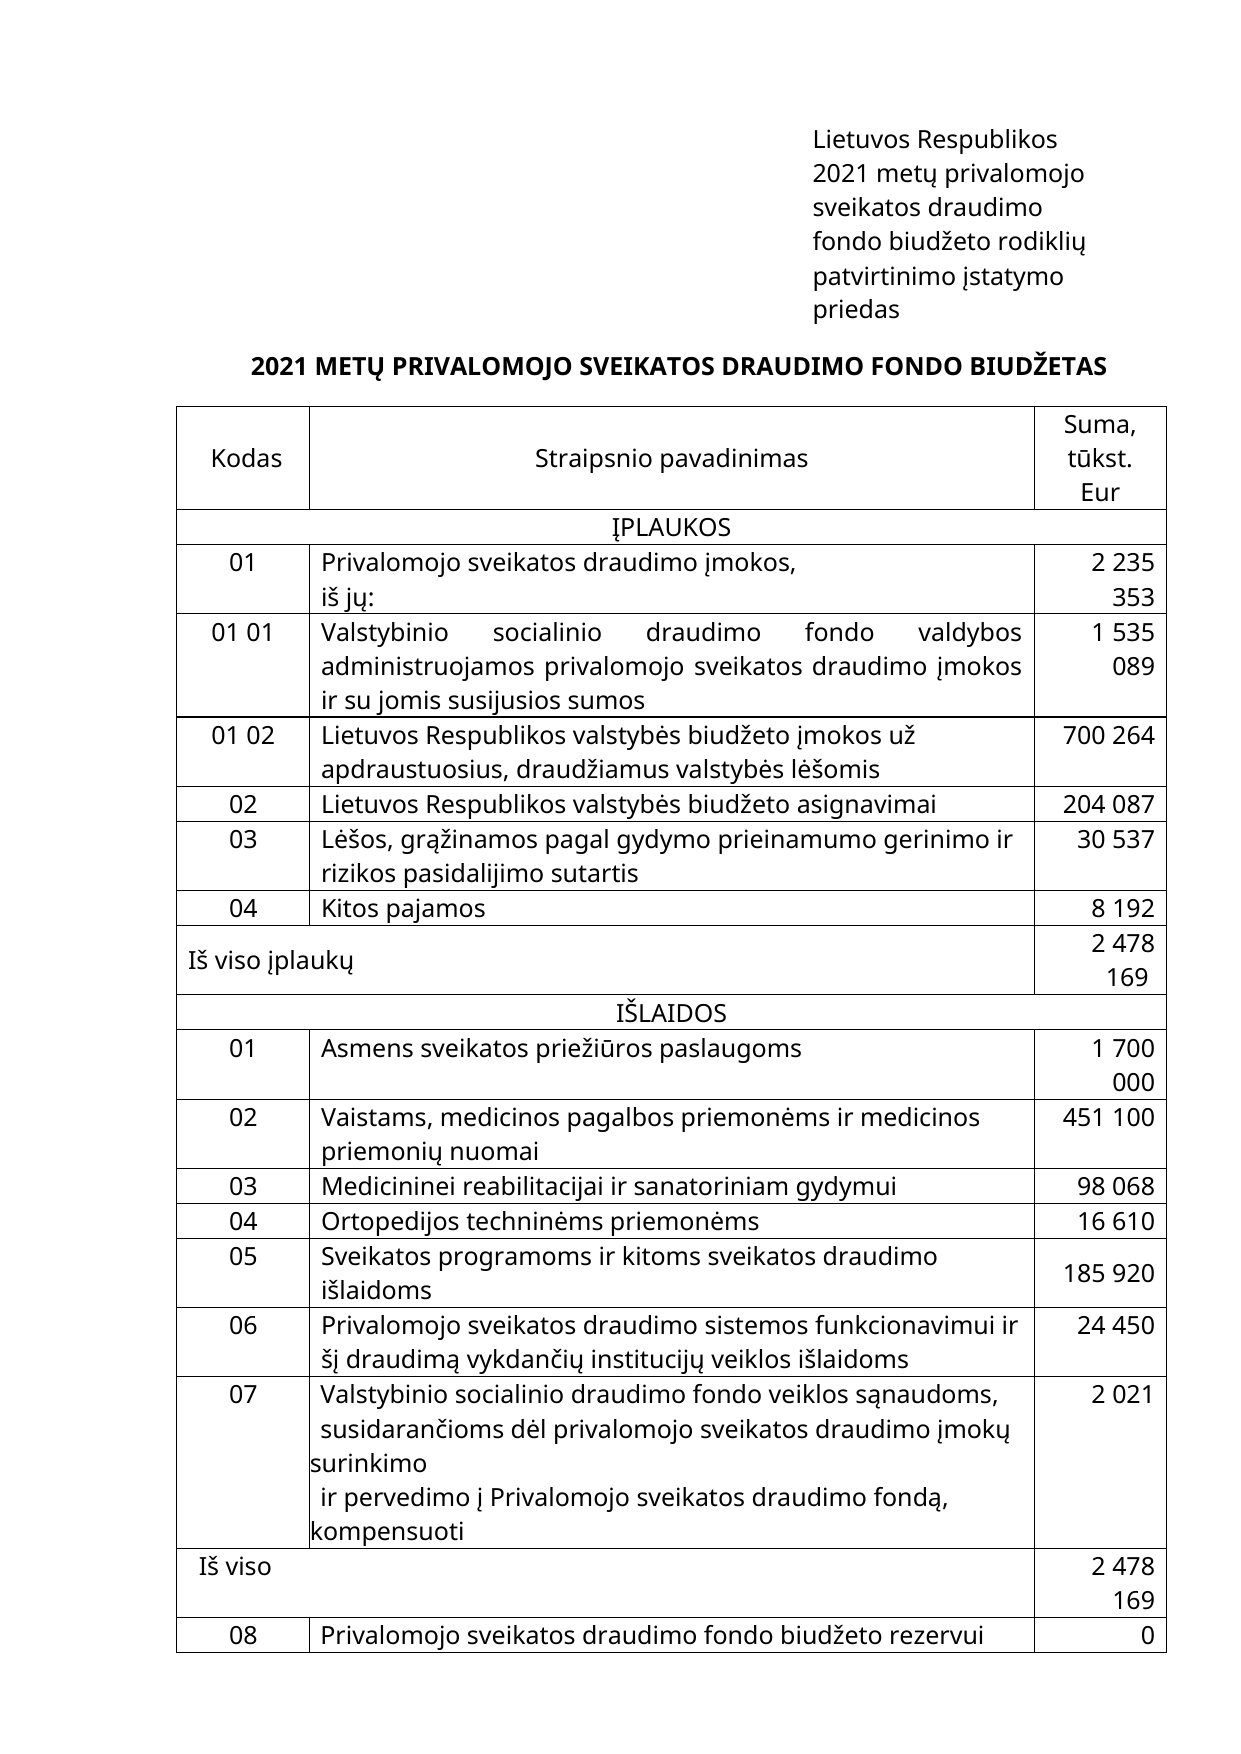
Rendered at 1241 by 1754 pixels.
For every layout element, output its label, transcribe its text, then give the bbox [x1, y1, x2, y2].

table_cell Ortopedijos techninėms priemonėms [310, 1204, 1034, 1238]
table_cell Lietuvos Respublikos valstybės biudžeto asignavimai [310, 787, 1034, 821]
table_cell 02 [177, 787, 309, 821]
table_cell 98 068 [1035, 1169, 1166, 1203]
table_cell 2 021 [1035, 1377, 1166, 1547]
table_cell Privalomojo sveikatos draudimo sistemos funkcionavimui ir šį draudimą vykdančių institucijų veiklos išlaidoms [310, 1308, 1034, 1376]
table_cell 451 100 [1035, 1100, 1166, 1168]
table_cell 04 [177, 891, 309, 925]
table_cell 07 [177, 1377, 309, 1547]
table_cell 24 450 [1035, 1308, 1166, 1376]
text patvirtinimo įstatymo [812, 258, 1181, 292]
table_cell Asmens sveikatos priežiūros paslaugoms [310, 1030, 1034, 1098]
table_cell 16 610 [1035, 1204, 1166, 1238]
table_header Straipsnio pavadinimas [310, 407, 1034, 509]
text sveikatos draudimo [812, 190, 1181, 224]
table_cell Valstybinio socialinio draudimo fondo valdybos administruojamos privalomojo sveikatos draudimo įmokos ir su jomis susijusios sumos [310, 614, 1034, 716]
table_cell Kitos pajamos [310, 891, 1034, 925]
text fondo biudžeto rodiklių [812, 224, 1181, 258]
table_cell 30 537 [1035, 822, 1166, 890]
table_cell 8 192 [1035, 891, 1166, 925]
table_cell 05 [177, 1239, 309, 1307]
table_cell IŠLAIDOS [177, 995, 1166, 1029]
table_cell Vaistams, medicinos pagalbos priemonėms ir medicinos priemonių nuomai [310, 1100, 1034, 1168]
table_cell 01 [177, 545, 309, 613]
table_cell 04 [177, 1204, 309, 1238]
table_cell Iš viso įplaukų [177, 926, 1034, 994]
table_cell 1 700 000 [1035, 1030, 1166, 1098]
table_cell Lietuvos Respublikos valstybės biudžeto įmokos už apdraustuosius, draudžiamus valstybės lėšomis [310, 718, 1034, 786]
table_cell 700 264 [1035, 718, 1166, 786]
table_cell 03 [177, 1169, 309, 1203]
table_cell ĮPLAUKOS [177, 510, 1166, 544]
table_cell Iš viso [177, 1549, 1034, 1617]
text 2021 METŲ PRIVALOMOJO SVEIKATOS DRAUDIMO FONDO BIUDŽETAS [177, 349, 1181, 383]
text priedas [812, 292, 1181, 326]
table_cell 0 [1035, 1618, 1166, 1652]
table_cell 03 [177, 822, 309, 890]
table_header Suma, tūkst. Eur [1035, 407, 1166, 509]
table_cell Medicininei reabilitacijai ir sanatoriniam gydymui [310, 1169, 1034, 1203]
table_cell 2 478 169 [1035, 926, 1166, 994]
text Lietuvos Respublikos [812, 122, 1181, 156]
table_cell Privalomojo sveikatos draudimo įmokos, iš jų: [310, 545, 1034, 613]
table_cell 02 [177, 1100, 309, 1168]
table_cell 1 535 089 [1035, 614, 1166, 716]
table_cell Lėšos, grąžinamos pagal gydymo prieinamumo gerinimo ir rizikos pasidalijimo sutartis [310, 822, 1034, 890]
table_cell Sveikatos programoms ir kitoms sveikatos draudimo išlaidoms [310, 1239, 1034, 1307]
table_cell Privalomojo sveikatos draudimo fondo biudžeto rezervui [310, 1618, 1034, 1652]
table_cell 204 087 [1035, 787, 1166, 821]
table_header Kodas [177, 407, 309, 509]
table_cell 2 478 169 [1035, 1549, 1166, 1617]
table_cell 01 01 [177, 614, 309, 716]
table_cell 185 920 [1035, 1239, 1166, 1307]
table_cell 08 [177, 1618, 309, 1652]
table_cell 06 [177, 1308, 309, 1376]
table_cell 01 [177, 1030, 309, 1098]
table_cell 01 02 [177, 718, 309, 786]
table_cell 2 235 353 [1035, 545, 1166, 613]
table_cell Valstybinio socialinio draudimo fondo veiklos sąnaudoms, susidarančioms dėl privalomojo sveikatos draudimo įmokų surinkimo ir pervedimo į Privalomojo sveikatos draudimo fondą, kompensuoti [310, 1377, 1034, 1547]
text 2021 metų privalomojo [812, 156, 1181, 190]
